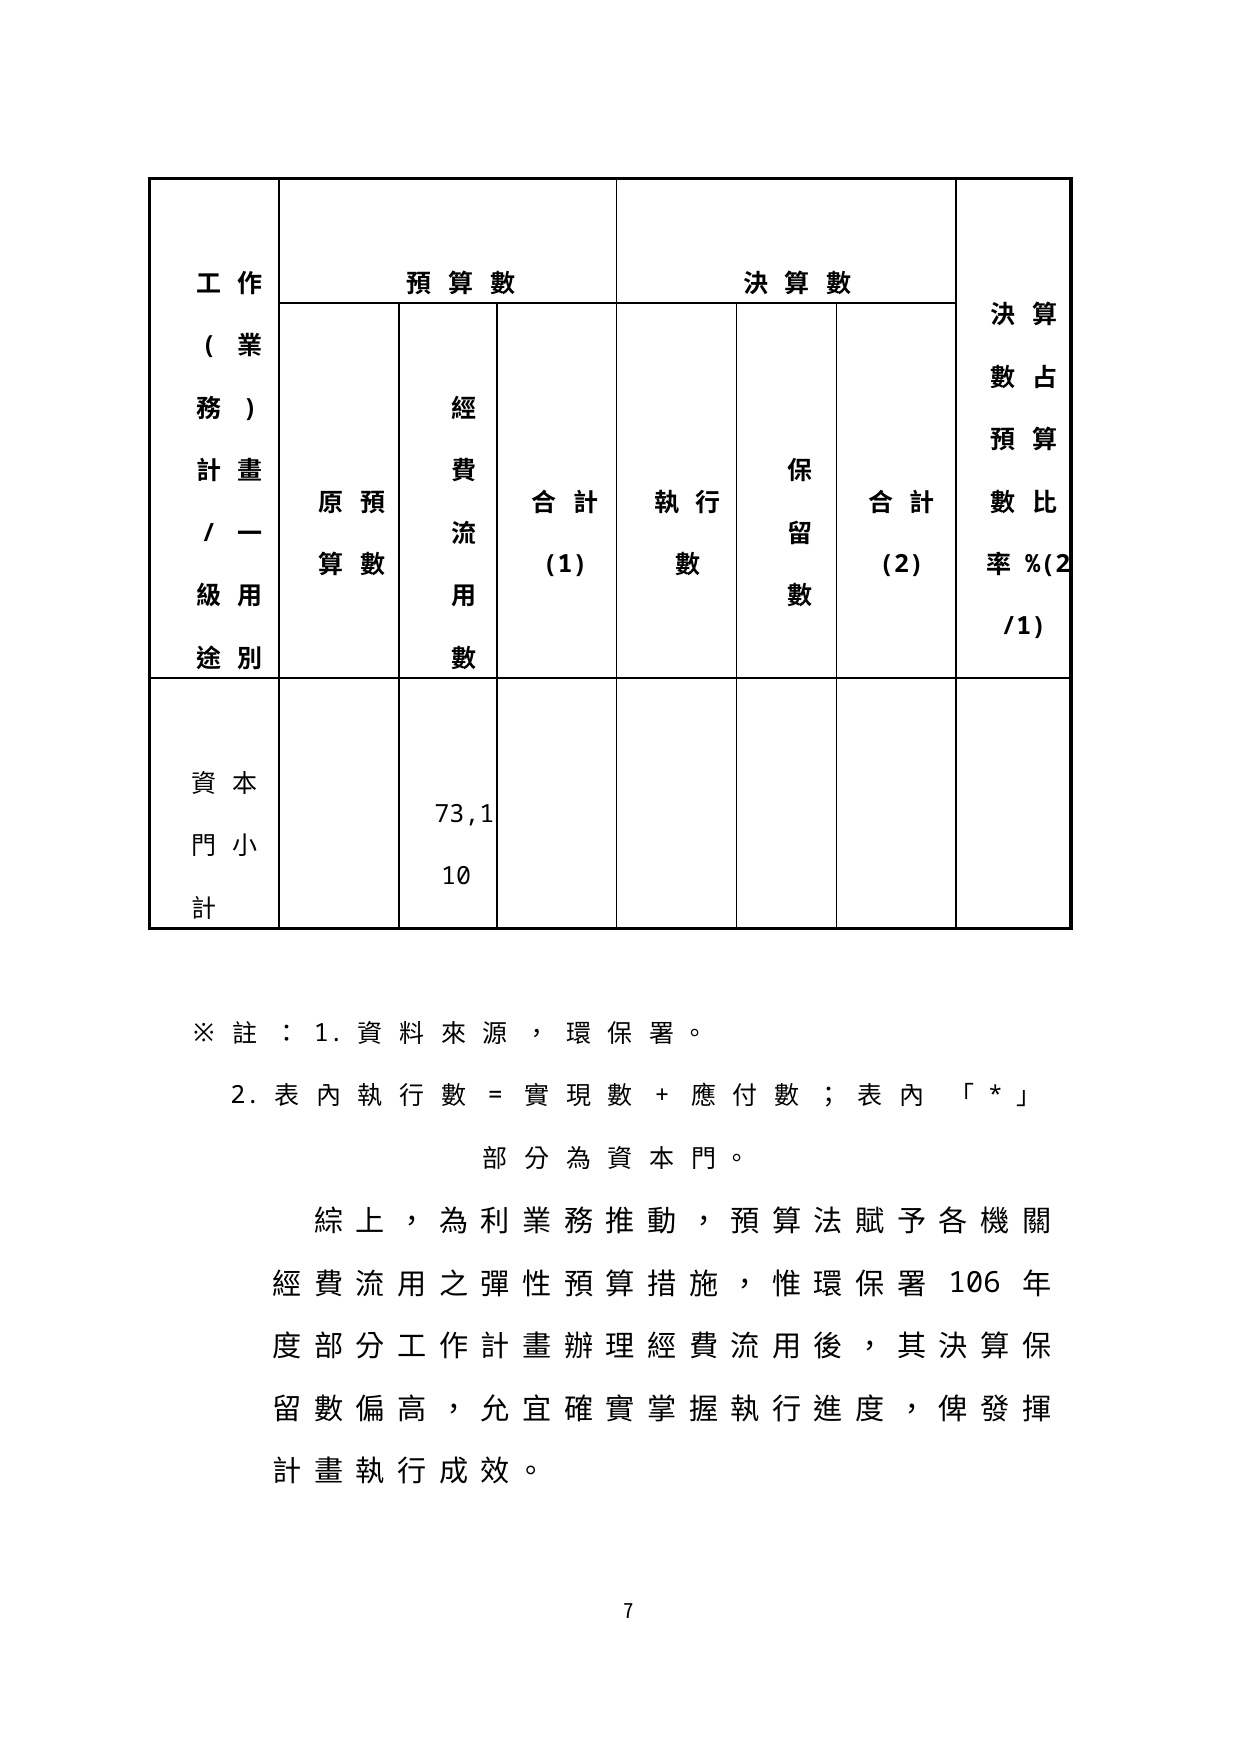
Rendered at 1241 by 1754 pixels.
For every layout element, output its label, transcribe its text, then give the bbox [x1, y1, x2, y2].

table_cell [280, 679, 398, 927]
table_header 決算數占預算數比率%(2/1) [957, 180, 1069, 677]
table_cell [957, 679, 1069, 927]
text 2.表內執行數=實現數+應付數；表內「*」部分為資本門。 [222, 1052, 1058, 1177]
table_cell 保留數 [737, 304, 836, 677]
table_cell 合計(2) [837, 304, 955, 677]
table_header 工作(業務)計畫/一級用途別科目 [151, 180, 278, 677]
table_cell [498, 679, 616, 927]
text 綜上，為利業務推動，預算法賦予各機關經費流用之彈性預算措施，惟環保署106年度部分工作計畫辦理經費流用後，其決算保留數偏高，允宜確實掌握執行進度，俾發揮計畫執行成效。 [242, 1177, 1058, 1490]
table_cell 73,110 [400, 679, 496, 927]
table_cell 合計(1) [498, 304, 616, 677]
table_cell [837, 679, 955, 927]
table_cell 資本門小計 [151, 679, 278, 927]
table_cell 執行數 [617, 304, 736, 677]
table_cell [617, 679, 736, 927]
table_header 預算數 [280, 180, 616, 302]
table_cell 原預算數 [280, 304, 398, 677]
table_cell [737, 679, 836, 927]
table_cell 經費流用數 [400, 304, 496, 677]
text ※註：1.資料來源，環保署。 [146, 990, 1058, 1052]
table_header 決算數 [617, 180, 955, 302]
